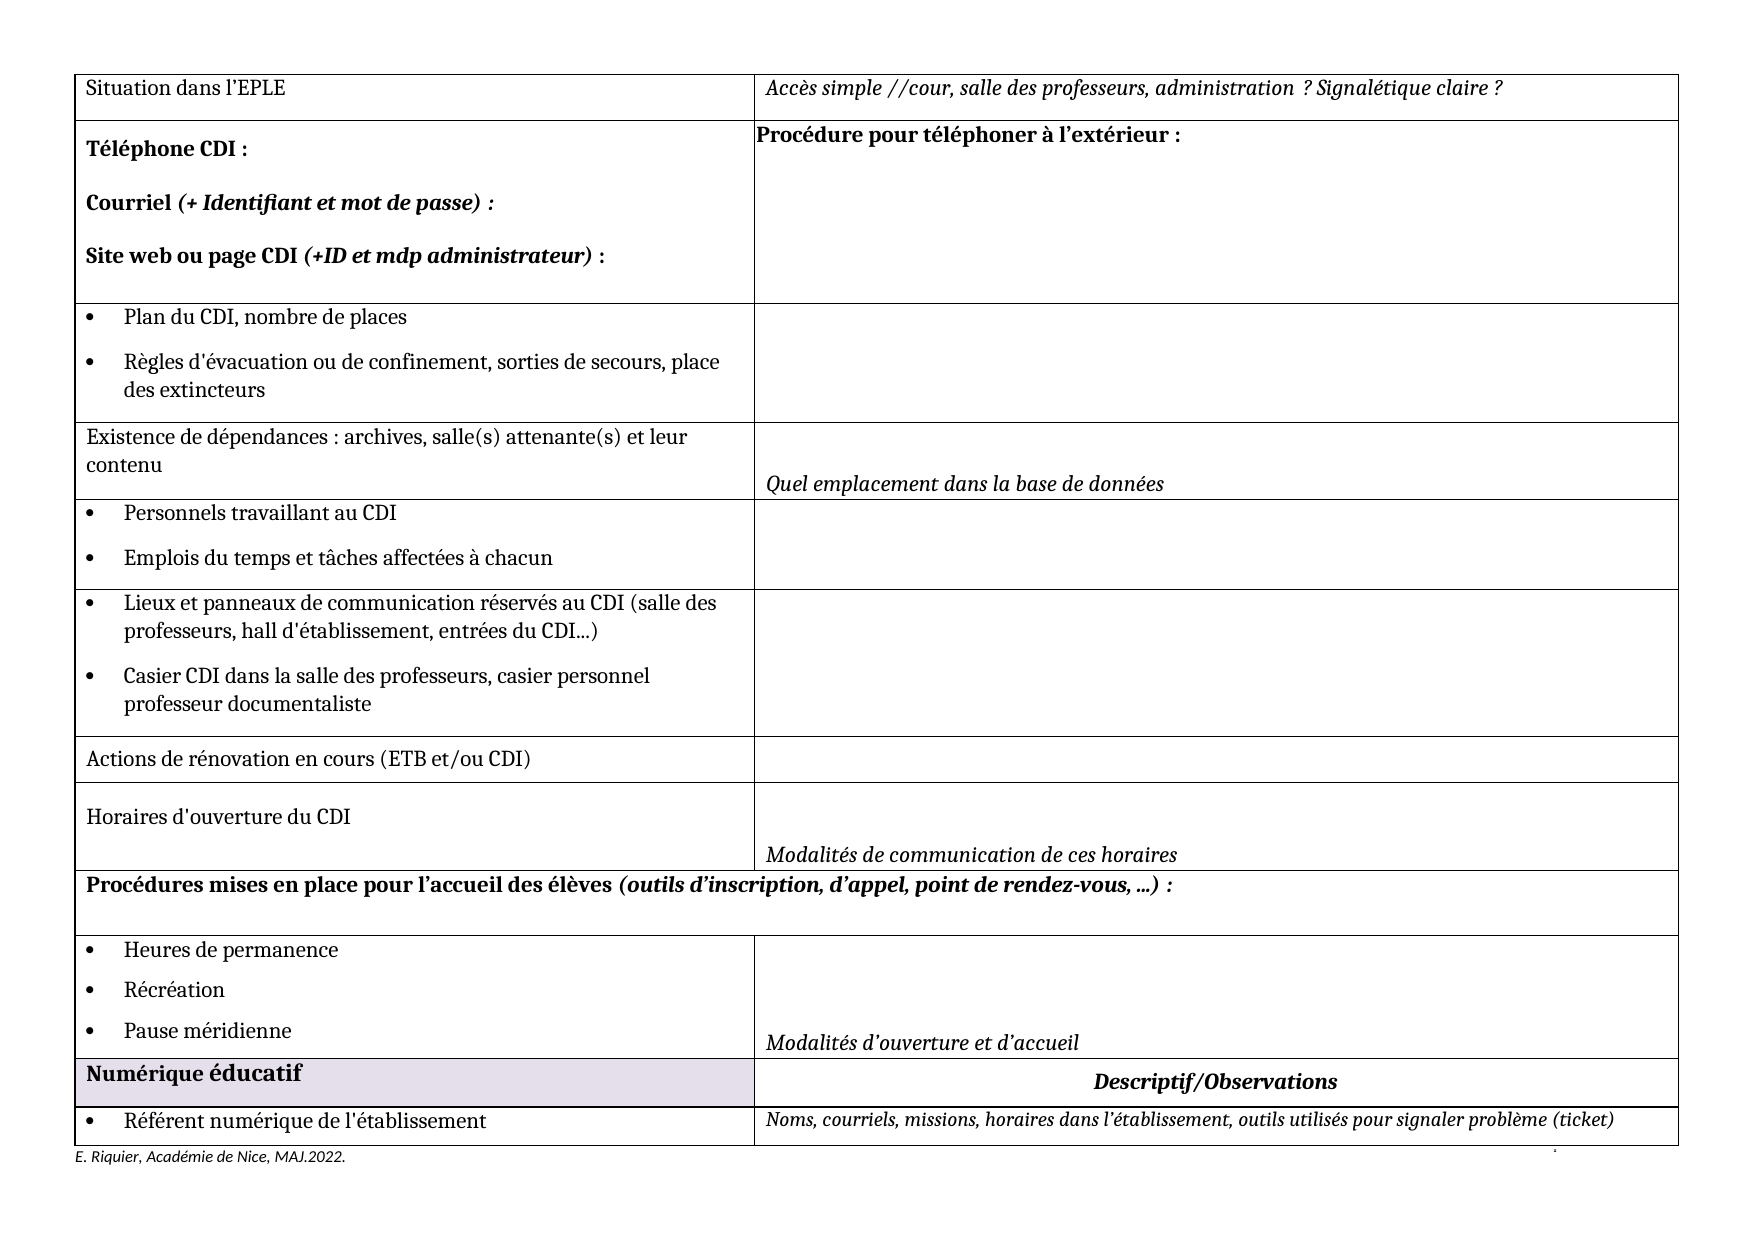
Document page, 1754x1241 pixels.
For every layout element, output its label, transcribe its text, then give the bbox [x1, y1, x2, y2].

table_cell Existence de dépendances : archives, salle(s) attenante(s) et leur contenu [76, 423, 754, 498]
table_cell Heures de permanence Récréation Pause méridienne [76, 936, 754, 1058]
table_cell Téléphone CDI : Courriel (+ Identifiant et mot de passe) : Site web ou page CDI (+ID et mdp administrateur) : [76, 121, 754, 303]
table_cell Référent numérique de l'établissement Equipe TICE (Administrateur réseau, ...) DANE (chargé de mission responsable du secteur) / IAN [76, 1108, 754, 1145]
table_cell Plan du CDI, nombre de places Règles d'évacuation ou de confinement, sorties de secours, place des extincteurs [76, 304, 754, 422]
table_cell Modalités de communication de ces horaires [755, 783, 1678, 870]
table_cell Descriptif/Observations [755, 1059, 1678, 1106]
table_cell Noms, courriels, missions, horaires dans l’établissement, outils utilisés pour signaler problème (ticket) [755, 1108, 1678, 1145]
table_cell Quel emplacement dans la base de données [755, 423, 1678, 498]
table_cell [755, 500, 1678, 589]
table_cell Horaires d'ouverture du CDI [76, 783, 754, 870]
table_cell Accès simple //cour, salle des professeurs, administration ? Signalétique claire ? [755, 75, 1678, 119]
table_cell Procédures mises en place pour l’accueil des élèves (outils d’inscription, d’appel, point de rendez-vous, ...) : [76, 871, 1678, 935]
table_cell [755, 590, 1678, 736]
table_cell Situation dans l’EPLE [76, 75, 754, 119]
table_cell Modalités d’ouverture et d’accueil [755, 936, 1678, 1058]
table_cell Personnels travaillant au CDI Emplois du temps et tâches affectées à chacun [76, 500, 754, 589]
table_cell [755, 304, 1678, 422]
table_cell Lieux et panneaux de communication réservés au CDI (salle des professeurs, hall d'établissement, entrées du CDI...) Casier CDI dans la salle des professeurs, casier personnel professeur documentaliste [76, 590, 754, 736]
table_cell Numérique éducatif [76, 1059, 754, 1106]
table_cell Actions de rénovation en cours (ETB et/ou CDI) [76, 737, 754, 782]
table_cell Procédure pour téléphoner à l’extérieur : [755, 121, 1678, 303]
table_cell [755, 737, 1678, 782]
